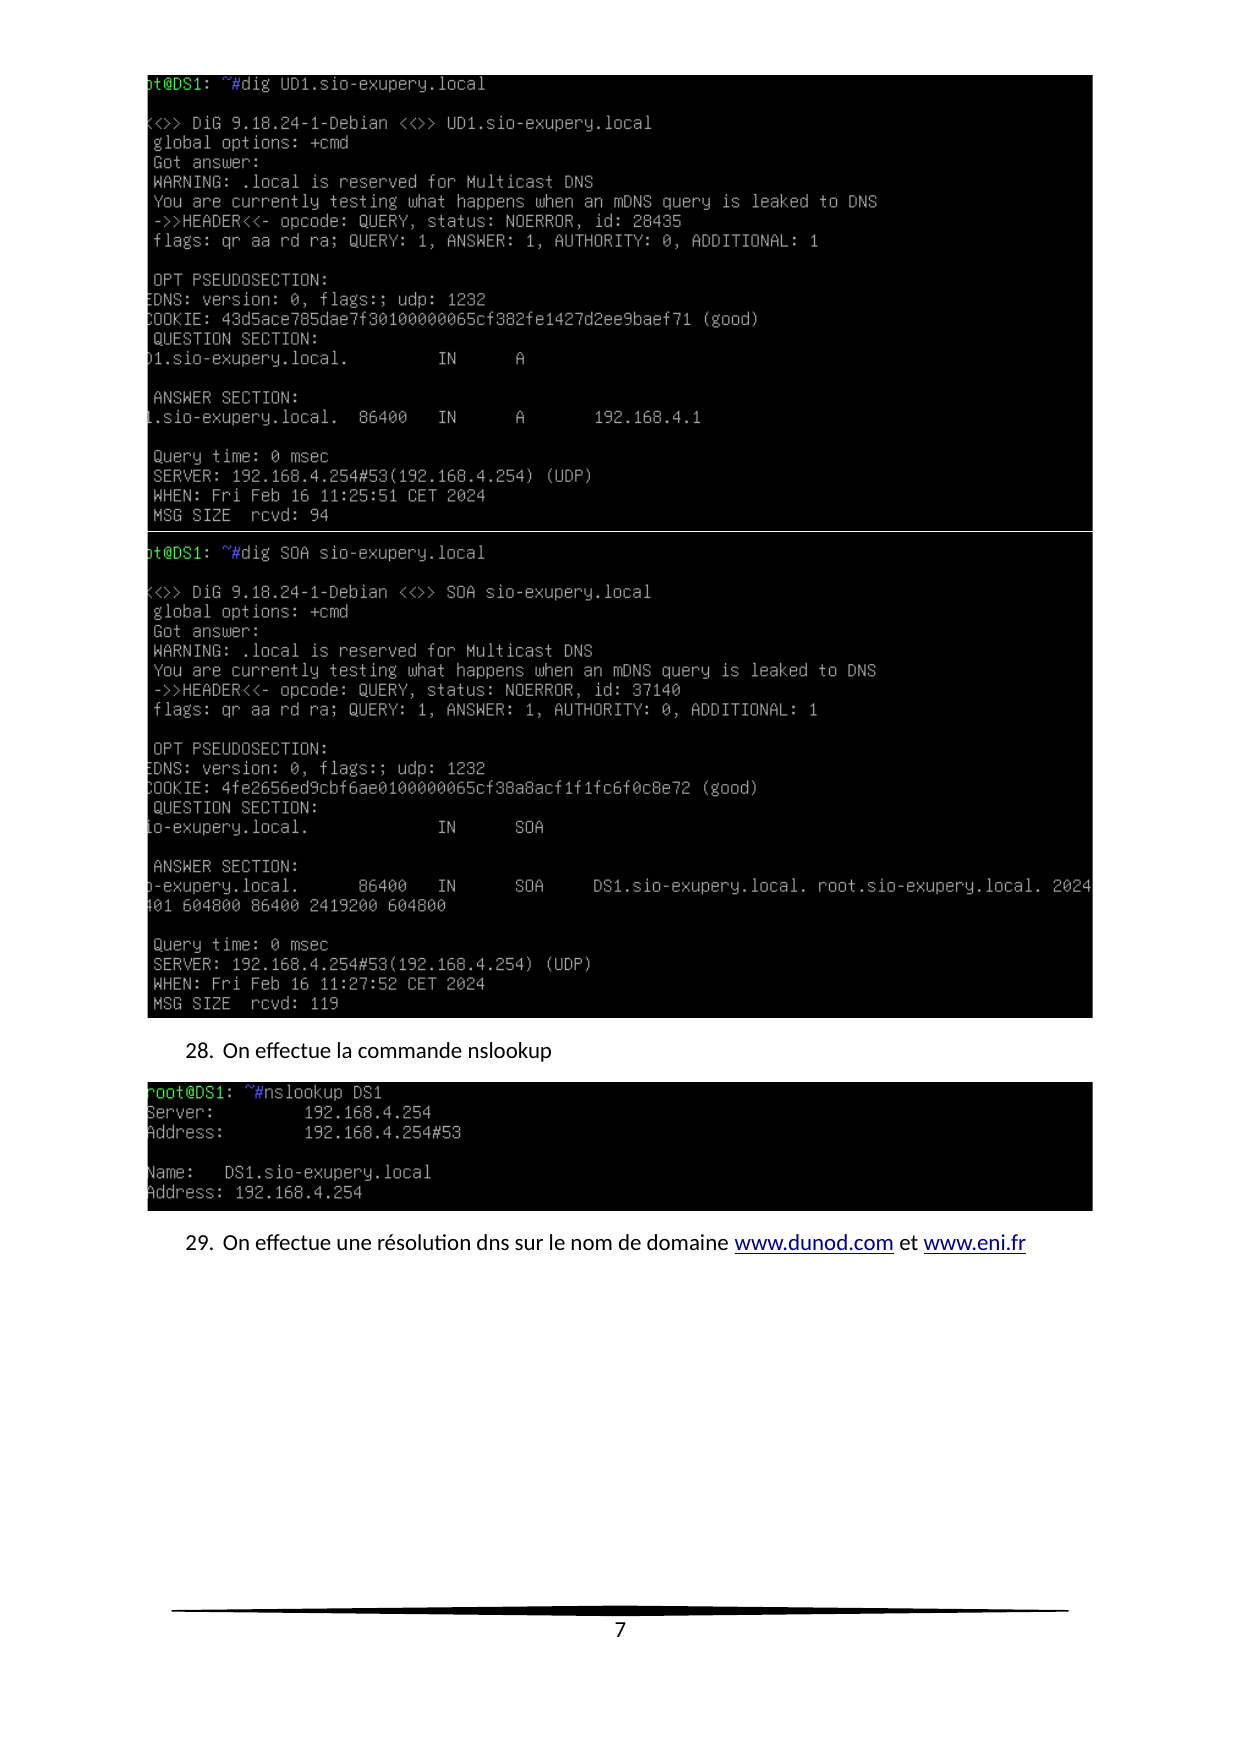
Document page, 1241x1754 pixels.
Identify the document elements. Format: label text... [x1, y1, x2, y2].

list On effectue une résolution dns sur le nom de domaine www.dunod.com et www.eni.fr [185, 1228, 1093, 1257]
list On effectue la commande nslookup [185, 1036, 1093, 1064]
